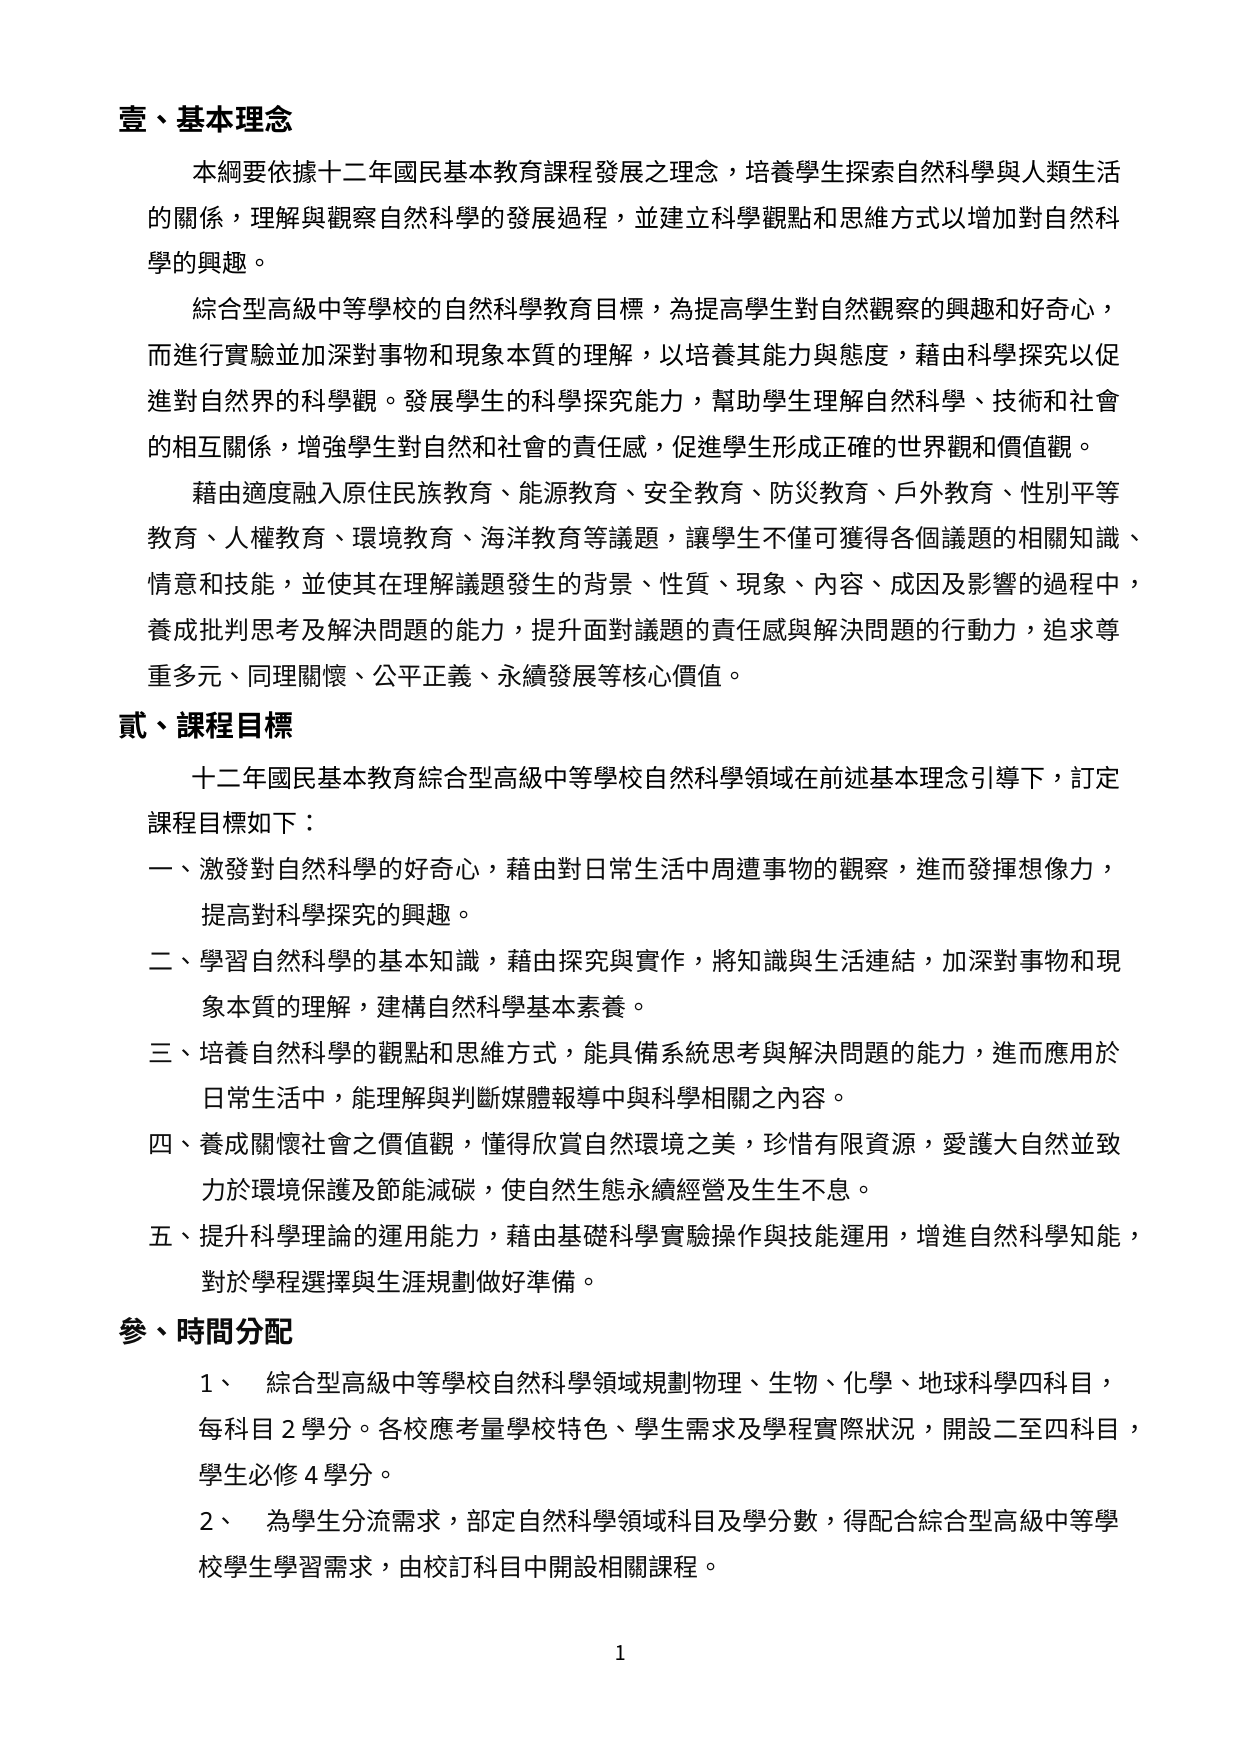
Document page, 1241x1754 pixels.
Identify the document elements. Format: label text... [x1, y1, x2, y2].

text 參、時間分配 [118, 1305, 1122, 1351]
text 三、培養自然科學的觀點和思維方式，能具備系統思考與解決問題的能力，進而應用於日常生活中，能理解與判斷媒體報導中與科學相關之內容。 [148, 1025, 1122, 1117]
text 藉由適度融入原住民族教育、能源教育、安全教育、防災教育、戶外教育、性別平等教育、人權教育、環境教育、海洋教育等議題，讓學生不僅可獲得各個議題的相關知識、情意和技能，並使其在理解議題發生的背景、性質、現象、內容、成因及影響的過程中，養成批判思考及解決問題的能力，提升面對議題的責任感與解決問題的行動力，追求尊重多元、同理關懷、公平正義、永續發展等核心價值。 [148, 465, 1122, 694]
text 本綱要依據十二年國民基本教育課程發展之理念，培養學生探索自然科學與人類生活的關係，理解與觀察自然科學的發展過程，並建立科學觀點和思維方式以增加對自然科學的興趣。 [148, 144, 1122, 282]
list 為學生分流需求，部定自然科學領域科目及學分數，得配合綜合型高級中等學校學生學習需求，由校訂科目中開設相關課程。 [199, 1494, 1122, 1585]
text 五、提升科學理論的運用能力，藉由基礎科學實驗操作與技能運用，增進自然科學知能，對於學程選擇與生涯規劃做好準備。 [148, 1209, 1122, 1300]
text 貳、課程目標 [118, 699, 1122, 745]
list 綜合型高級中等學校自然科學領域規劃物理、生物、化學、地球科學四科目，每科目2學分。各校應考量學校特色、學生需求及學程實際狀況，開設二至四科目，學生必修4學分。 [199, 1356, 1122, 1494]
text 二、學習自然科學的基本知識，藉由探究與實作，將知識與生活連結，加深對事物和現象本質的理解，建構自然科學基本素養。 [148, 934, 1122, 1025]
text 一、激發對自然科學的好奇心，藉由對日常生活中周遭事物的觀察，進而發揮想像力，提高對科學探究的興趣。 [148, 842, 1122, 934]
text 綜合型高級中等學校的自然科學教育目標，為提高學生對自然觀察的興趣和好奇心，而進行實驗並加深對事物和現象本質的理解，以培養其能力與態度，藉由科學探究以促進對自然界的科學觀。發展學生的科學探究能力，幫助學生理解自然科學、技術和社會的相互關係，增強學生對自然和社會的責任感，促進學生形成正確的世界觀和價值觀。 [148, 282, 1122, 465]
text 壹、基本理念 [118, 94, 1122, 139]
text 四、養成關懷社會之價值觀，懂得欣賞自然環境之美，珍惜有限資源，愛護大自然並致力於環境保護及節能減碳，使自然生態永續經營及生生不息。 [148, 1117, 1122, 1209]
text 十二年國民基本教育綜合型高級中等學校自然科學領域在前述基本理念引導下，訂定課程目標如下： [148, 750, 1122, 842]
